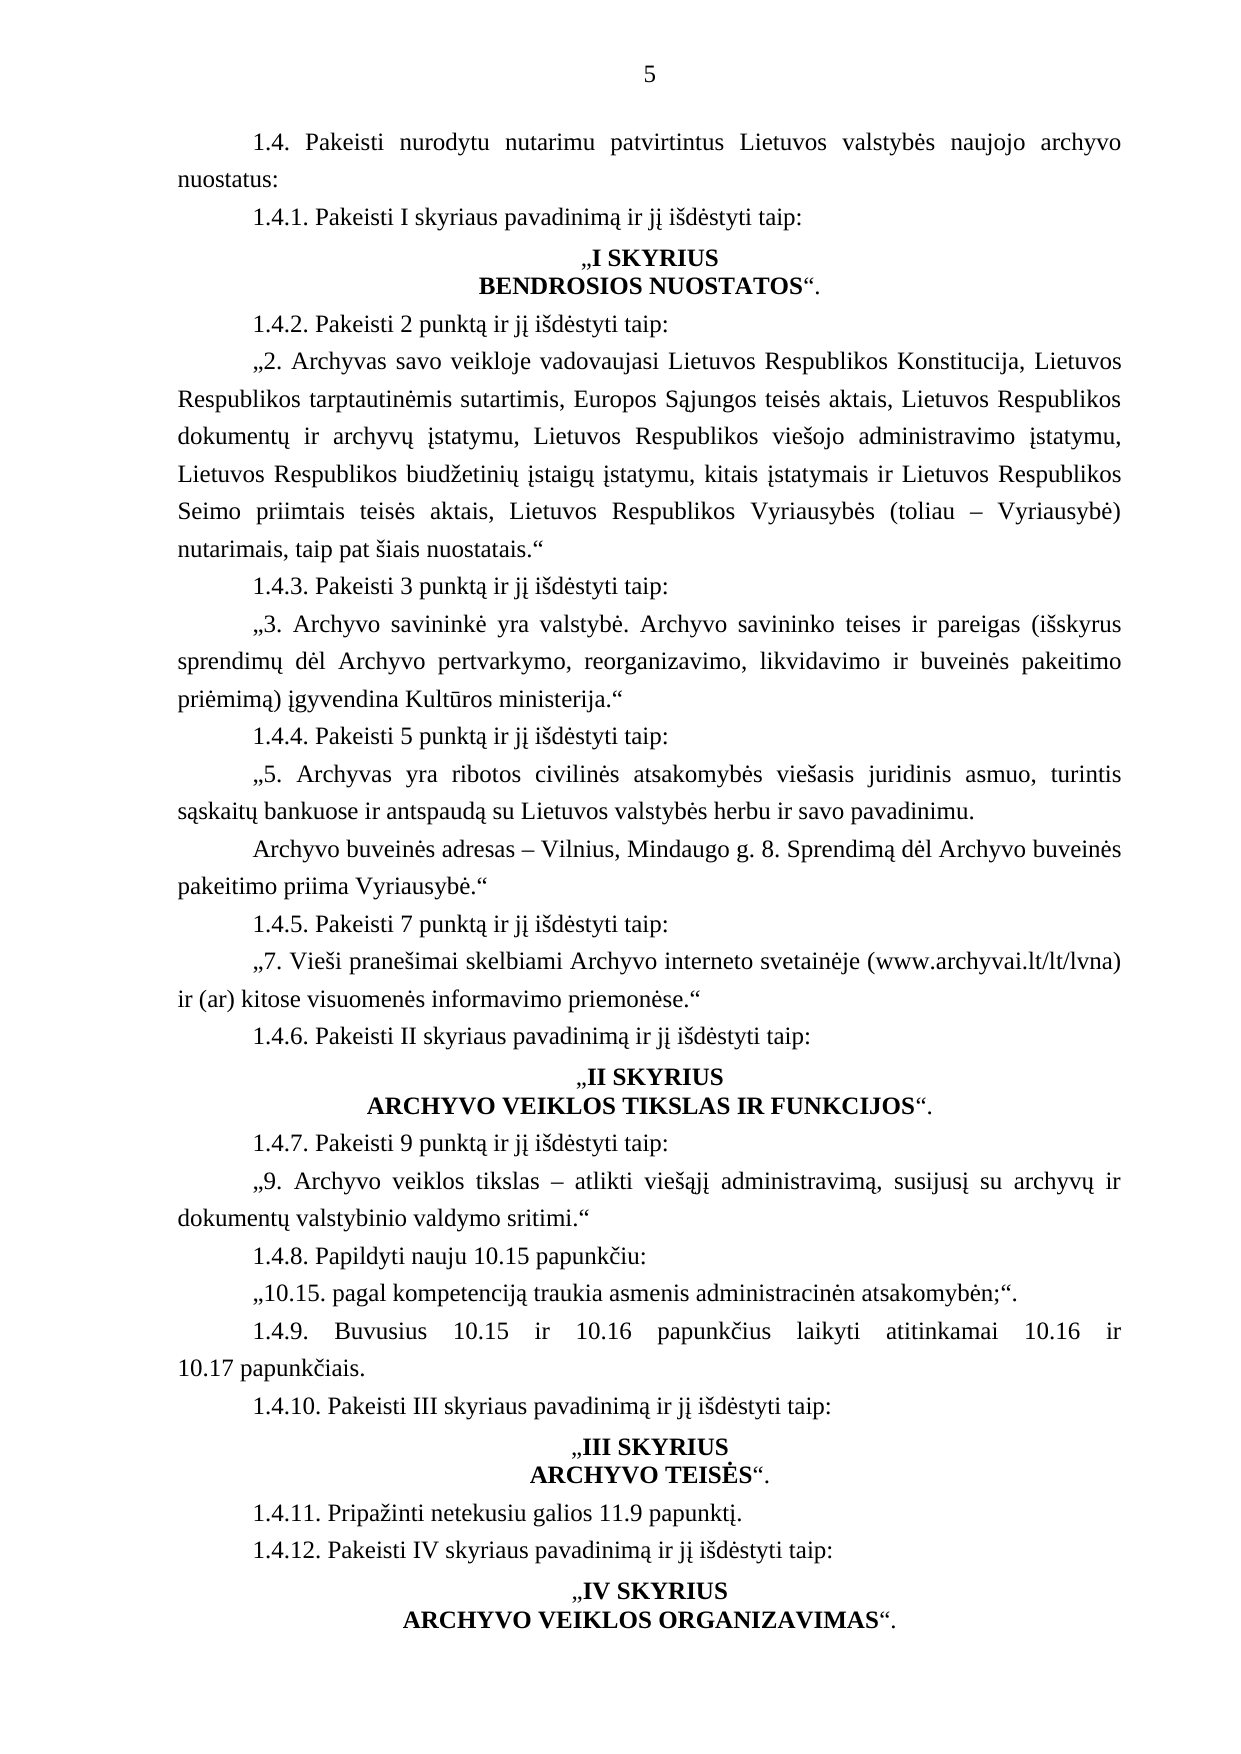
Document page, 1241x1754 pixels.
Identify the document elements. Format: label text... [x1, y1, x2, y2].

text 1.4.3. Pakeisti 3 punktą ir jį išdėstyti taip: [177, 563, 1122, 600]
text 1.4.7. Pakeisti 9 punktą ir jį išdėstyti taip: [177, 1119, 1122, 1157]
text „IV SKYRIUS [177, 1576, 1122, 1605]
text 1.4.10. Pakeisti III skyriaus pavadinimą ir jį išdėstyti taip: [177, 1382, 1122, 1419]
text ARCHYVO VEIKLOS ORGANIZAVIMAS“. [177, 1605, 1122, 1633]
text „II SKYRIUS [177, 1062, 1122, 1091]
text „10.15. pagal kompetenciją traukia asmenis administracinėn atsakomybėn;“. [177, 1269, 1122, 1307]
text 1.4.4. Pakeisti 5 punktą ir jį išdėstyti taip: [177, 713, 1122, 750]
text ARCHYVO VEIKLOS TIKSLAS IR FUNKCIJOS“. [177, 1091, 1122, 1119]
text 1.4. Pakeisti nurodytu nutarimu patvirtintus Lietuvos valstybės naujojo archyvo nuostatus: [177, 118, 1122, 193]
text 1.4.6. Pakeisti II skyriaus pavadinimą ir jį išdėstyti taip: [177, 1013, 1122, 1050]
text „III SKYRIUS [177, 1432, 1122, 1460]
text BENDROSIOS NUOSTATOS“. [177, 271, 1122, 300]
text ARCHYVO TEISĖS“. [177, 1460, 1122, 1489]
text 1.4.12. Pakeisti IV skyriaus pavadinimą ir jį išdėstyti taip: [177, 1527, 1122, 1564]
text 1.4.8. Papildyti nauju 10.15 papunkčiu: [177, 1232, 1122, 1269]
text 1.4.9. Buvusius 10.15 ir 10.16 papunkčius laikyti atitinkamai 10.16 ir 10.17 papunkčiais. [177, 1307, 1122, 1382]
text „7. Vieši pranešimai skelbiami Archyvo interneto svetainėje (www.archyvai.lt/lt/lvna) ir (ar) kitose visuomenės informavimo priemonėse.“ [177, 938, 1122, 1013]
text „3. Archyvo savininkė yra valstybė. Archyvo savininko teises ir pareigas (išskyrus sprendimų dėl Archyvo pertvarkymo, reorganizavimo, likvidavimo ir buveinės pakeitimo priėmimą) įgyvendina Kultūros ministerija.“ [177, 600, 1122, 713]
text „9. Archyvo veiklos tikslas – atlikti viešąjį administravimą, susijusį su archyvų ir dokumentų valstybinio valdymo sritimi.“ [177, 1157, 1122, 1232]
text 1.4.1. Pakeisti I skyriaus pavadinimą ir jį išdėstyti taip: [177, 193, 1122, 231]
text „5. Archyvas yra ribotos civilinės atsakomybės viešasis juridinis asmuo, turintis sąskaitų bankuose ir antspaudą su Lietuvos valstybės herbu ir savo pavadinimu. [177, 750, 1122, 825]
text „I SKYRIUS [177, 243, 1122, 271]
text „2. Archyvas savo veikloje vadovaujasi Lietuvos Respublikos Konstitucija, Lietuvos Respublikos tarptautinėmis sutartimis, Europos Sąjungos teisės aktais, Lietuvos Respublikos dokumentų ir archyvų įstatymu, Lietuvos Respublikos viešojo administravimo įstatymu, Lietuvos Respublikos biudžetinių įstaigų įstatymu, kitais įstatymais ir Lietuvos Respublikos Seimo priimtais teisės aktais, Lietuvos Respublikos Vyriausybės (toliau – Vyriausybė) nutarimais, taip pat šiais nuostatais.“ [177, 338, 1122, 563]
text 1.4.2. Pakeisti 2 punktą ir jį išdėstyti taip: [177, 300, 1122, 338]
text Archyvo buveinės adresas – Vilnius, Mindaugo g. 8. Sprendimą dėl Archyvo buveinės pakeitimo priima Vyriausybė.“ [177, 825, 1122, 900]
text 1.4.5. Pakeisti 7 punktą ir jį išdėstyti taip: [177, 900, 1122, 938]
text 1.4.11. Pripažinti netekusiu galios 11.9 papunktį. [177, 1489, 1122, 1527]
